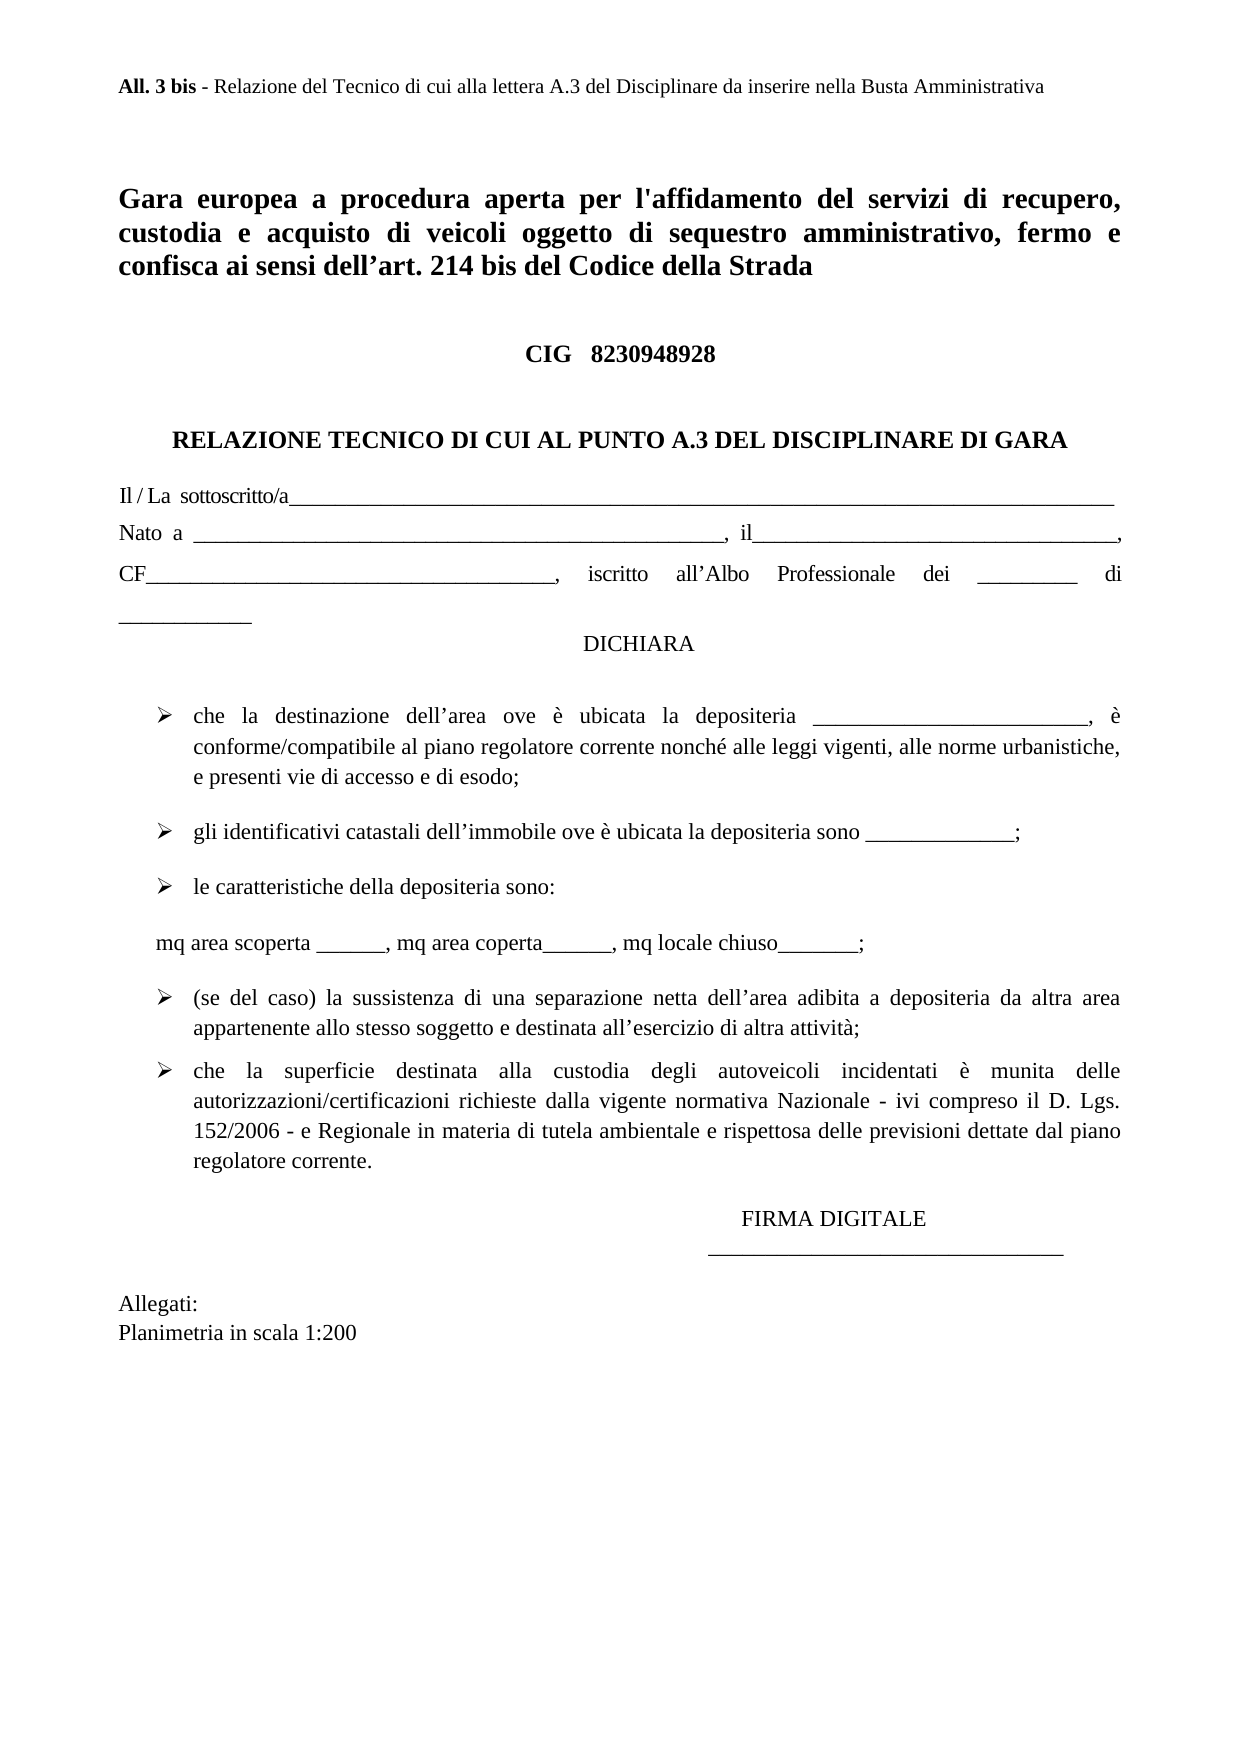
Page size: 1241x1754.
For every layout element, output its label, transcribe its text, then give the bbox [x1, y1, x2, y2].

list che la destinazione dell’area ove è ubicata la depositeria ________________________, è conforme/compatibile al piano regolatore corrente nonché alle leggi vigenti, alle norme urbanistiche, e presenti vie di accesso e di esodo; [156, 703, 1122, 789]
text Il / La sottoscritto/a________________________________________________________________________ [119, 482, 1122, 508]
text DICHIARA [156, 630, 1122, 656]
list gli identificativi catastali dell’immobile ove è ubicata la depositeria sono _____________; [156, 818, 1122, 844]
text Nato a ________________________________________________, il_________________________________, CF_____________________________________, iscritto all’Albo Professionale dei _________ di ____________ [119, 508, 1122, 630]
text Gara europea a procedura aperta per l'affidamento del servizi di recupero, custodia e acquisto di veicoli oggetto di sequestro amministrativo, fermo e confisca ai sensi dell’art. 214 bis del Codice della Strada [118, 181, 1122, 282]
list che la superficie destinata alla custodia degli autoveicoli incidentati è munita delle autorizzazioni/certificazioni richieste dalla vigente normativa Nazionale - ivi compreso il D. Lgs. 152/2006 - e Regionale in materia di tutela ambientale e rispettosa delle previsioni dettate dal piano regolatore corrente. [156, 1057, 1122, 1174]
list le caratteristiche della depositeria sono: [156, 873, 1122, 900]
text Planimetria in scala 1:200 [118, 1319, 1122, 1346]
text FIRMA DIGITALE [118, 1205, 1119, 1231]
text RELAZIONE TECNICO DI CUI AL PUNTO A.3 DEL DISCIPLINARE DI GARA [118, 426, 1122, 454]
text CIG 8230948928 [118, 339, 1122, 368]
text _______________________________ [635, 1232, 1122, 1259]
list (se del caso) la sussistenza di una separazione netta dell’area adibita a depositeria da altra area appartenente allo stesso soggetto e destinata all’esercizio di altra attività; [156, 984, 1122, 1040]
text Allegati: [118, 1290, 1122, 1317]
text mq area scoperta ______, mq area coperta______, mq locale chiuso_______; [156, 929, 1122, 955]
